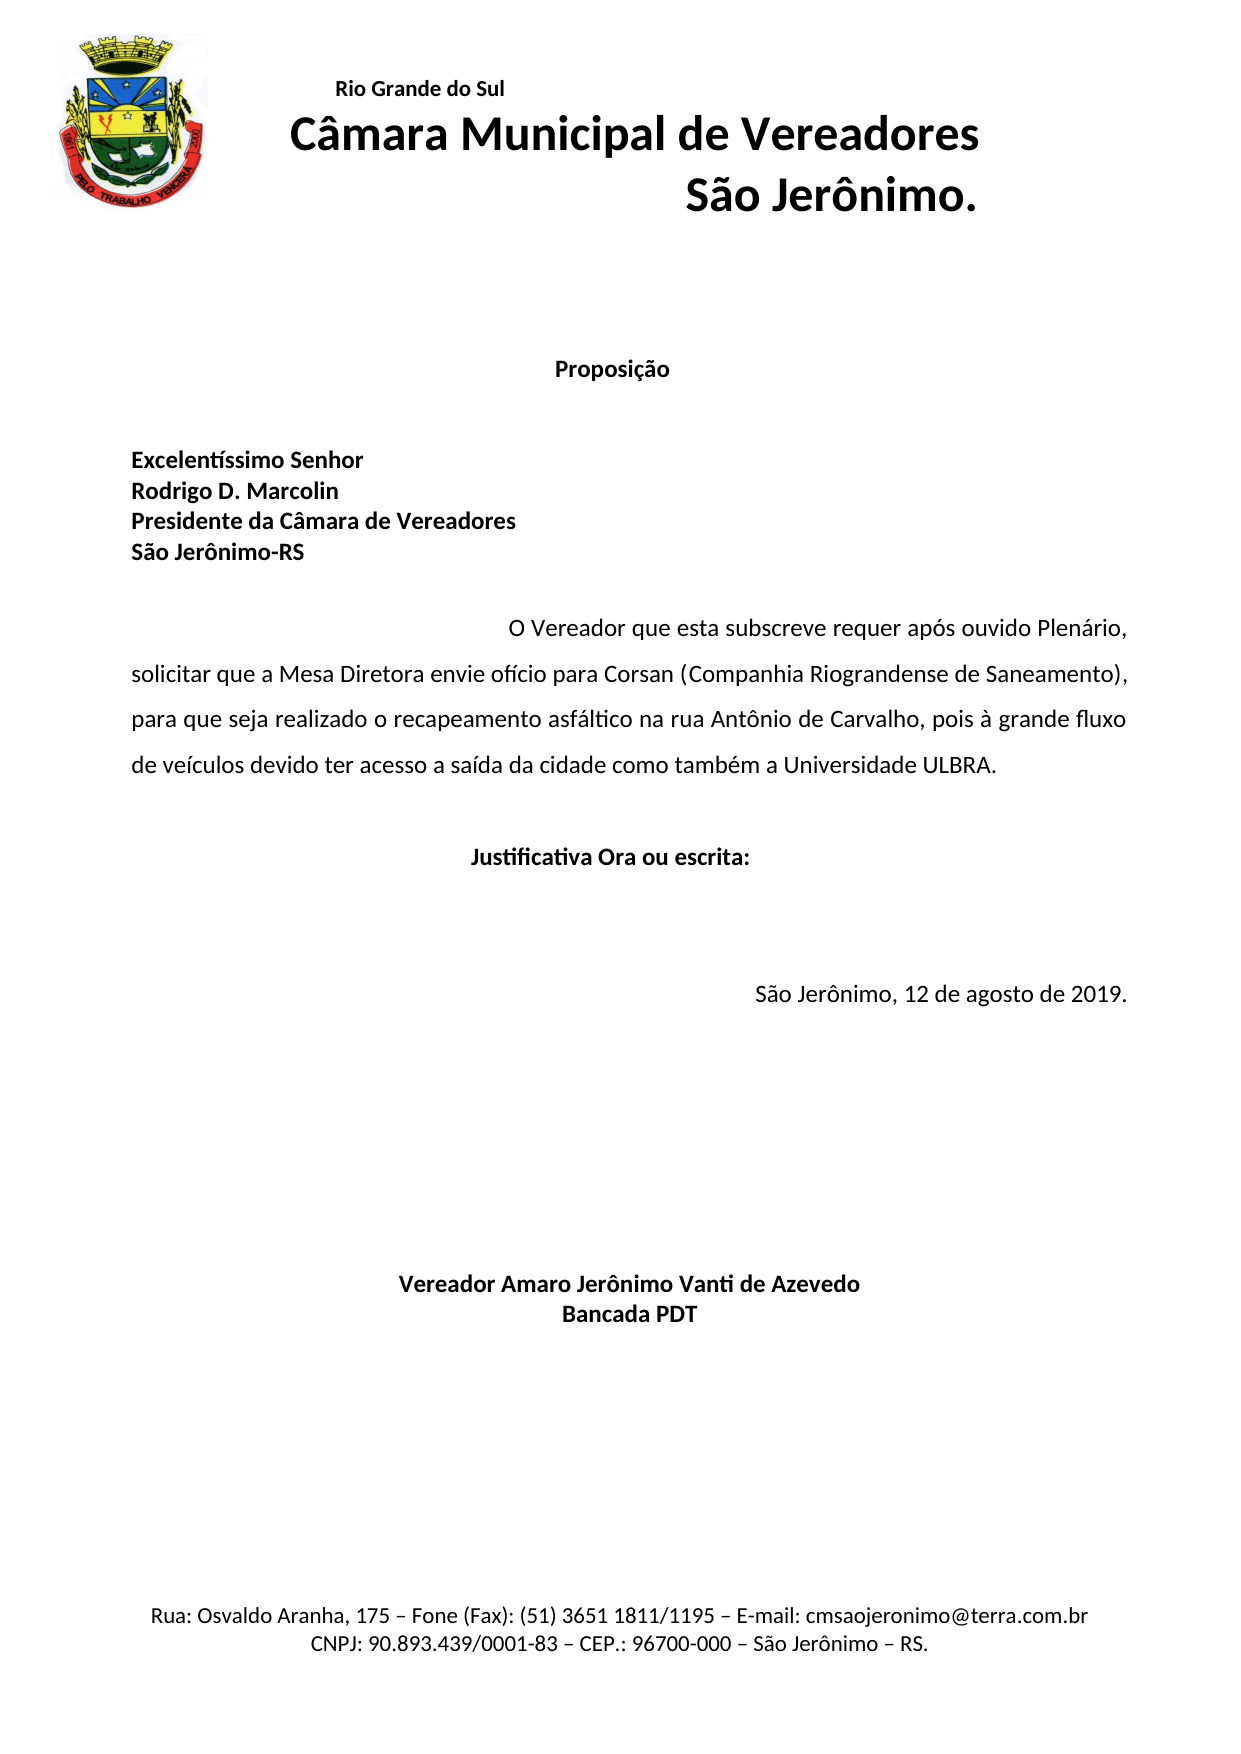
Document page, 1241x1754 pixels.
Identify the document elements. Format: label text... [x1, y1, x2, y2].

text São Jerônimo-RS [131, 536, 1128, 566]
text Justificativa Ora ou escrita: [131, 841, 1128, 871]
subtitle Bancada PDT [131, 1298, 1128, 1329]
text Vereador Amaro Jerônimo Vanti de Azevedo [131, 1268, 1128, 1298]
text O Vereador que esta subscreve requer após ouvido Plenário, solicitar que a Mesa Diretora envie ofício para Corsan (Companhia Riograndense de Saneamento), para que seja realizado o recapeamento asfáltico na rua Antônio de Carvalho, pois à grande fluxo de veículos devido ter acesso a saída da cidade como também a Universidade ULBRA. [131, 612, 1128, 780]
text Proposição [400, 353, 1128, 383]
text Excelentíssimo Senhor [131, 444, 1128, 475]
text Presidente da Câmara de Vereadores [131, 505, 1128, 536]
text São Jerônimo, 12 de agosto de 2019. [131, 978, 1128, 1008]
text Rodrigo D. Marcolin [131, 475, 1128, 505]
